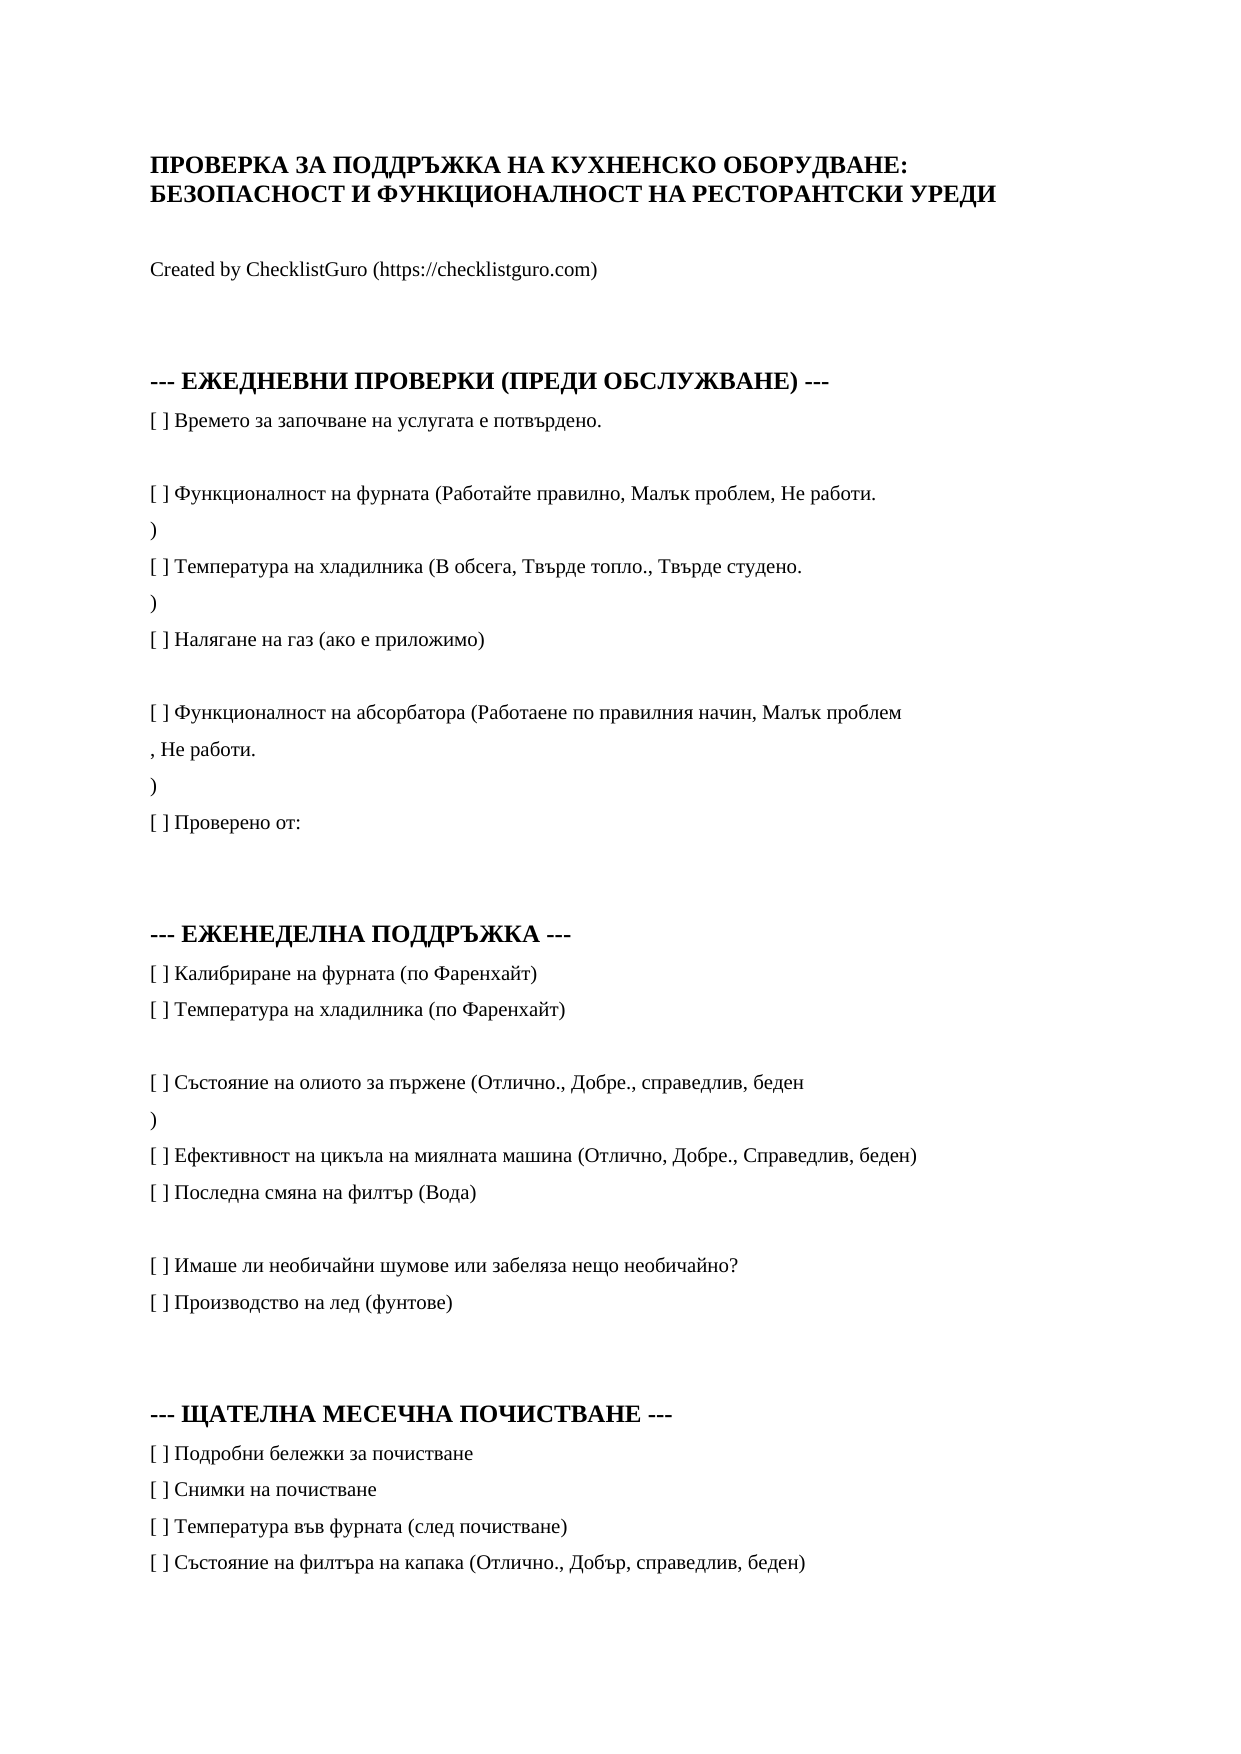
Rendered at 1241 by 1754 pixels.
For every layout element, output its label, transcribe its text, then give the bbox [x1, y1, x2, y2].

text [ ] Ефективност на цикъла на миялната машина (Отлично, Добре., Справедлив, беден) [150, 1143, 1090, 1167]
text ) [150, 1107, 1090, 1131]
text ПРОВЕРКА ЗА ПОДДРЪЖКА НА КУХНЕНСКО ОБОРУДВАНЕ: БЕЗОПАСНОСТ И ФУНКЦИОНАЛНОСТ НА РЕСТОРАНТСКИ УРЕДИ [150, 150, 1090, 207]
text [ ] Функционалност на абсорбатора (Работаене по правилния начин, Малък проблем [150, 700, 1090, 724]
text [ ] Налягане на газ (ако е приложимо) [150, 627, 1090, 651]
text [ ] Снимки на почистване [150, 1477, 1090, 1501]
text --- ЩАТЕЛНА МЕСЕЧНА ПОЧИСТВАНЕ --- [150, 1399, 1090, 1428]
text ) [150, 517, 1090, 541]
text [ ] Температура във фурната (след почистване) [150, 1514, 1090, 1538]
text [ ] Последна смяна на филтър (Вода) [150, 1180, 1090, 1204]
text [ ] Времето за започване на услугата е потвърдено. [150, 407, 1090, 432]
text [ ] Подробни бележки за почистване [150, 1441, 1090, 1465]
text [ ] Състояние на олиото за пържене (Отлично., Добре., справедлив, беден [150, 1070, 1090, 1094]
text [ ] Функционалност на фурната (Работайте правилно, Малък проблем, Не работи. [150, 481, 1090, 505]
text [ ] Имаше ли необичайни шумове или забеляза нещо необичайно? [150, 1253, 1090, 1277]
text [ ] Калибриране на фурната (по Фаренхайт) [150, 961, 1090, 985]
text [ ] Производство на лед (фунтове) [150, 1290, 1090, 1314]
text [ ] Състояние на филтъра на капака (Отлично., Добър, справедлив, беден) [150, 1550, 1090, 1574]
text [ ] Проверено от: [150, 810, 1090, 834]
text ) [150, 773, 1090, 797]
text --- ЕЖЕДНЕВНИ ПРОВЕРКИ (ПРЕДИ ОБСЛУЖВАНЕ) --- [150, 366, 1090, 395]
text [ ] Температура на хладилника (по Фаренхайт) [150, 997, 1090, 1021]
text [ ] Температура на хладилника (В обсега, Твърде топло., Твърде студено. [150, 554, 1090, 578]
text --- ЕЖЕНЕДЕЛНА ПОДДРЪЖКА --- [150, 919, 1090, 948]
text ) [150, 590, 1090, 614]
text , Не работи. [150, 737, 1090, 761]
text Created by ChecklistGuro (https://checklistguro.com) [150, 257, 1090, 281]
